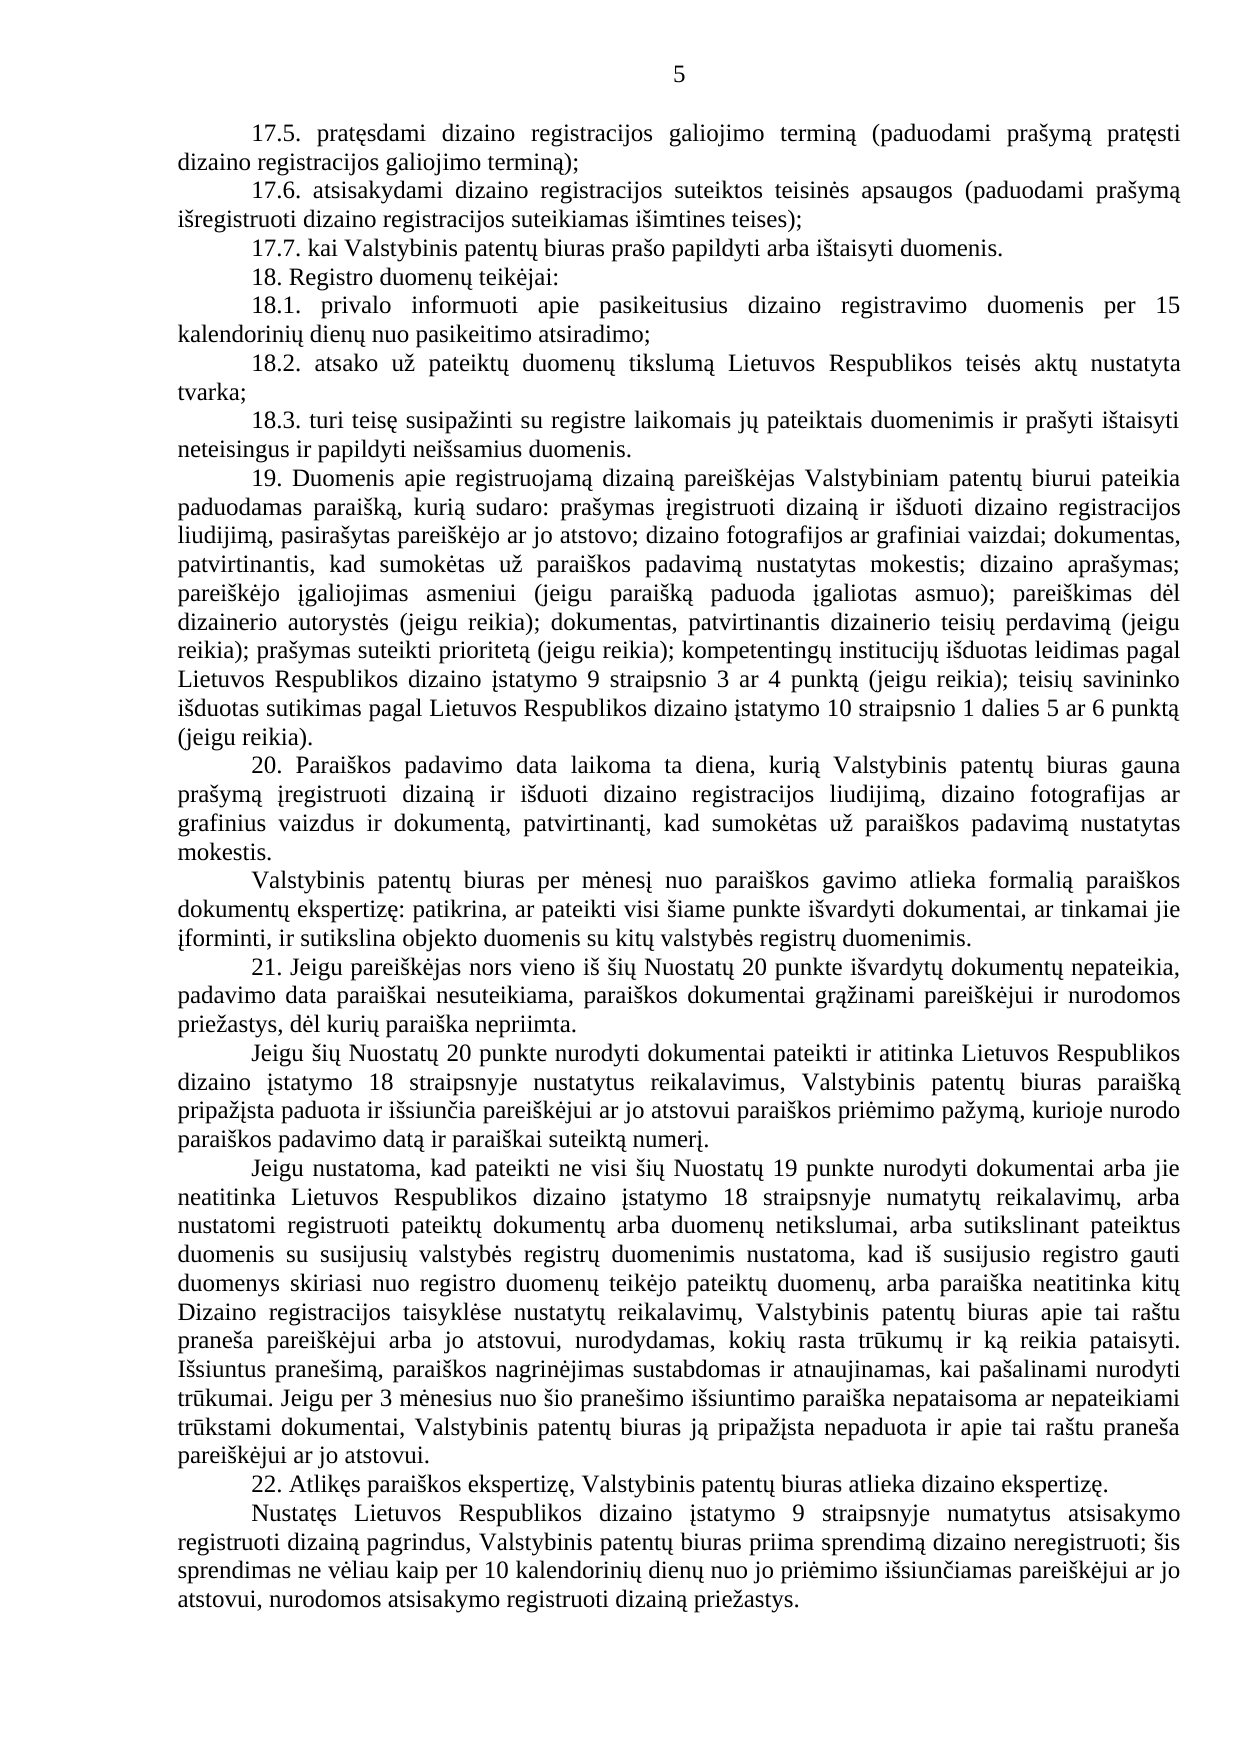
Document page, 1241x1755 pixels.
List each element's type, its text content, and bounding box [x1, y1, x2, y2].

text 17.6. atsisakydami dizaino registracijos suteiktos teisinės apsaugos (paduodami prašymą išregistruoti dizaino registracijos suteikiamas išimtines teises); [177, 176, 1181, 233]
text 17.5. pratęsdami dizaino registracijos galiojimo terminą (paduodami prašymą pratęsti dizaino registracijos galiojimo terminą); [177, 118, 1181, 176]
text Jeigu šių Nuostatų 20 punkte nurodyti dokumentai pateikti ir atitinka Lietuvos Respublikos dizaino įstatymo 18 straipsnyje nustatytus reikalavimus, Valstybinis patentų biuras paraišką pripažįsta paduota ir išsiunčia pareiškėjui ar jo atstovui paraiškos priėmimo pažymą, kurioje nurodo paraiškos padavimo datą ir paraiškai suteiktą numerį. [177, 1038, 1181, 1153]
text 18.3. turi teisę susipažinti su registre laikomais jų pateiktais duomenimis ir prašyti ištaisyti neteisingus ir papildyti neišsamius duomenis. [177, 406, 1181, 463]
text 20. Paraiškos padavimo data laikoma ta diena, kurią Valstybinis patentų biuras gauna prašymą įregistruoti dizainą ir išduoti dizaino registracijos liudijimą, dizaino fotografijas ar grafinius vaizdus ir dokumentą, patvirtinantį, kad sumokėtas už paraiškos padavimą nustatytas mokestis. [177, 751, 1181, 866]
text Nustatęs Lietuvos Respublikos dizaino įstatymo 9 straipsnyje numatytus atsisakymo registruoti dizainą pagrindus, Valstybinis patentų biuras priima sprendimą dizaino neregistruoti; šis sprendimas ne vėliau kaip per 10 kalendorinių dienų nuo jo priėmimo išsiunčiamas pareiškėjui ar jo atstovui, nurodomos atsisakymo registruoti dizainą priežastys. [177, 1498, 1181, 1613]
text 22. Atlikęs paraiškos ekspertizę, Valstybinis patentų biuras atlieka dizaino ekspertizę. [177, 1469, 1181, 1498]
text Jeigu nustatoma, kad pateikti ne visi šių Nuostatų 19 punkte nurodyti dokumentai arba jie neatitinka Lietuvos Respublikos dizaino įstatymo 18 straipsnyje numatytų reikalavimų, arba nustatomi registruoti pateiktų dokumentų arba duomenų netikslumai, arba sutikslinant pateiktus duomenis su susijusių valstybės registrų duomenimis nustatoma, kad iš susijusio registro gauti duomenys skiriasi nuo registro duomenų teikėjo pateiktų duomenų, arba paraiška neatitinka kitų Dizaino registracijos taisyklėse nustatytų reikalavimų, Valstybinis patentų biuras apie tai raštu praneša pareiškėjui arba jo atstovui, nurodydamas, kokių rasta trūkumų ir ką reikia pataisyti. Išsiuntus pranešimą, paraiškos nagrinėjimas sustabdomas ir atnaujinamas, kai pašalinami nurodyti trūkumai. Jeigu per 3 mėnesius nuo šio pranešimo išsiuntimo paraiška nepataisoma ar nepateikiami trūkstami dokumentai, Valstybinis patentų biuras ją pripažįsta nepaduota ir apie tai raštu praneša pareiškėjui ar jo atstovui. [177, 1153, 1181, 1469]
text 18. Registro duomenų teikėjai: [177, 262, 1181, 291]
text 18.1. privalo informuoti apie pasikeitusius dizaino registravimo duomenis per 15 kalendorinių dienų nuo pasikeitimo atsiradimo; [177, 291, 1181, 348]
text Valstybinis patentų biuras per mėnesį nuo paraiškos gavimo atlieka formalią paraiškos dokumentų ekspertizę: patikrina, ar pateikti visi šiame punkte išvardyti dokumentai, ar tinkamai jie įforminti, ir sutikslina objekto duomenis su kitų valstybės registrų duomenimis. [177, 866, 1181, 952]
text 17.7. kai Valstybinis patentų biuras prašo papildyti arba ištaisyti duomenis. [177, 233, 1181, 262]
text 19. Duomenis apie registruojamą dizainą pareiškėjas Valstybiniam patentų biurui pateikia paduodamas paraišką, kurią sudaro: prašymas įregistruoti dizainą ir išduoti dizaino registracijos liudijimą, pasirašytas pareiškėjo ar jo atstovo; dizaino fotografijos ar grafiniai vaizdai; dokumentas, patvirtinantis, kad sumokėtas už paraiškos padavimą nustatytas mokestis; dizaino aprašymas; pareiškėjo įgaliojimas asmeniui (jeigu paraišką paduoda įgaliotas asmuo); pareiškimas dėl dizainerio autorystės (jeigu reikia); dokumentas, patvirtinantis dizainerio teisių perdavimą (jeigu reikia); prašymas suteikti prioritetą (jeigu reikia); kompetentingų institucijų išduotas leidimas pagal Lietuvos Respublikos dizaino įstatymo 9 straipsnio 3 ar 4 punktą (jeigu reikia); teisių savininko išduotas sutikimas pagal Lietuvos Respublikos dizaino įstatymo 10 straipsnio 1 dalies 5 ar 6 punktą (jeigu reikia). [177, 463, 1181, 751]
text 21. Jeigu pareiškėjas nors vieno iš šių Nuostatų 20 punkte išvardytų dokumentų nepateikia, padavimo data paraiškai nesuteikiama, paraiškos dokumentai grąžinami pareiškėjui ir nurodomos priežastys, dėl kurių paraiška nepriimta. [177, 952, 1181, 1038]
text 18.2. atsako už pateiktų duomenų tikslumą Lietuvos Respublikos teisės aktų nustatyta tvarka; [177, 348, 1181, 406]
